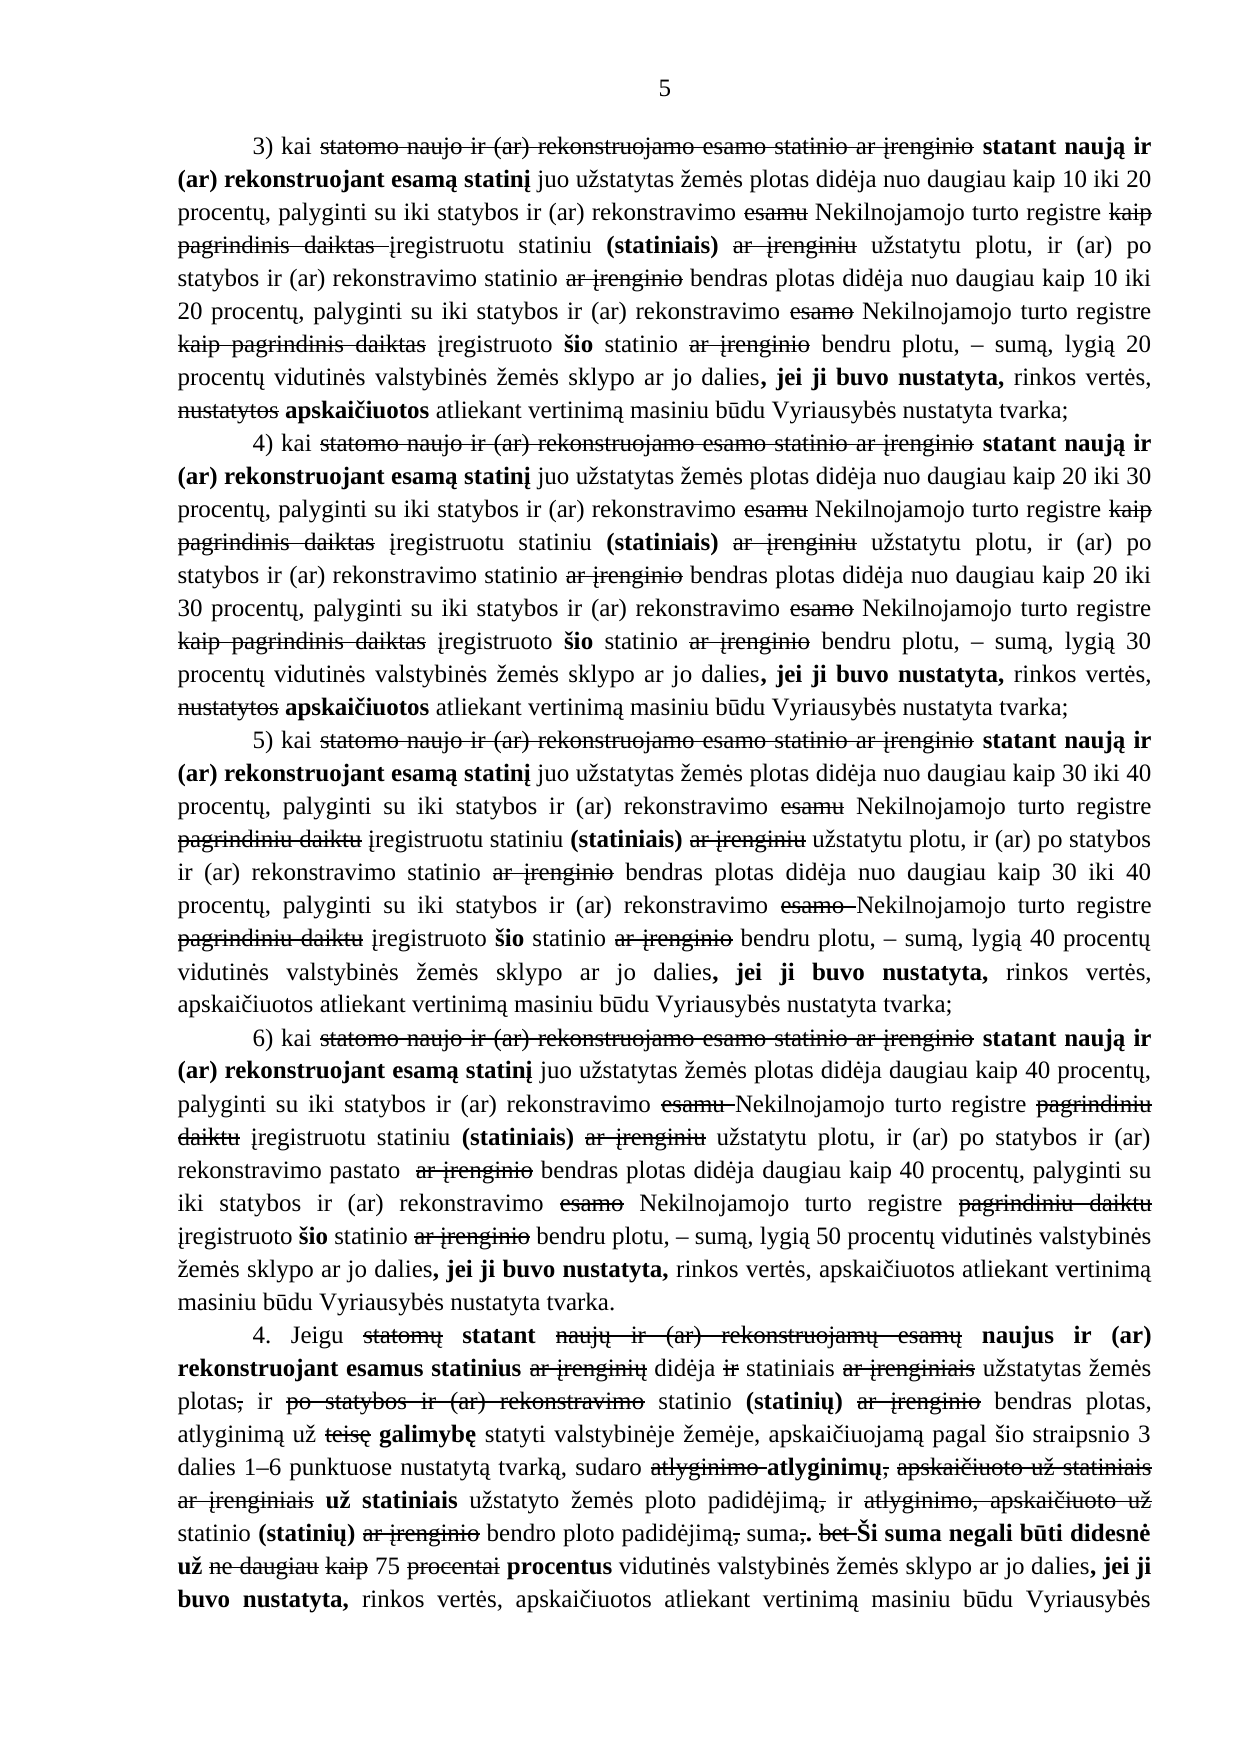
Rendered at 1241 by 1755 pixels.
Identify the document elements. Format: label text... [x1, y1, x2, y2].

text 5) kai statomo naujo ir (ar) rekonstruojamo esamo statinio ar įrenginio statant naują ir (ar) rekonstruojant esamą statinį juo užstatytas žemės plotas didėja nuo daugiau kaip 30 iki 40 procentų, palyginti su iki statybos ir (ar) rekonstravimo esamu Nekilnojamojo turto registre pagrindiniu daiktu įregistruotu statiniu (statiniais) ar įrenginiu užstatytu plotu, ir (ar) po statybos ir (ar) rekonstravimo statinio ar įrenginio bendras plotas didėja nuo daugiau kaip 30 iki 40 procentų, palyginti su iki statybos ir (ar) rekonstravimo esamo Nekilnojamojo turto registre pagrindiniu daiktu įregistruoto šio statinio ar įrenginio bendru plotu, – sumą, lygią 40 procentų vidutinės valstybinės žemės sklypo ar jo dalies, jei ji buvo nustatyta, rinkos vertės, apskaičiuotos atliekant vertinimą masiniu būdu Vyriausybės nustatyta tvarka; [177, 725, 1152, 1018]
text 4) kai statomo naujo ir (ar) rekonstruojamo esamo statinio ar įrenginio statant naują ir (ar) rekonstruojant esamą statinį juo užstatytas žemės plotas didėja nuo daugiau kaip 20 iki 30 procentų, palyginti su iki statybos ir (ar) rekonstravimo esamu Nekilnojamojo turto registre kaip pagrindinis daiktas įregistruotu statiniu (statiniais) ar įrenginiu užstatytu plotu, ir (ar) po statybos ir (ar) rekonstravimo statinio ar įrenginio bendras plotas didėja nuo daugiau kaip 20 iki 30 procentų, palyginti su iki statybos ir (ar) rekonstravimo esamo Nekilnojamojo turto registre kaip pagrindinis daiktas įregistruoto šio statinio ar įrenginio bendru plotu, – sumą, lygią 30 procentų vidutinės valstybinės žemės sklypo ar jo dalies, jei ji buvo nustatyta, rinkos vertės, nustatytos apskaičiuotos atliekant vertinimą masiniu būdu Vyriausybės nustatyta tvarka; [177, 428, 1152, 721]
text 3) kai statomo naujo ir (ar) rekonstruojamo esamo statinio ar įrenginio statant naują ir (ar) rekonstruojant esamą statinį juo užstatytas žemės plotas didėja nuo daugiau kaip 10 iki 20 procentų, palyginti su iki statybos ir (ar) rekonstravimo esamu Nekilnojamojo turto registre kaip pagrindinis daiktas įregistruotu statiniu (statiniais) ar įrenginiu užstatytu plotu, ir (ar) po statybos ir (ar) rekonstravimo statinio ar įrenginio bendras plotas didėja nuo daugiau kaip 10 iki 20 procentų, palyginti su iki statybos ir (ar) rekonstravimo esamo Nekilnojamojo turto registre kaip pagrindinis daiktas įregistruoto šio statinio ar įrenginio bendru plotu, – sumą, lygią 20 procentų vidutinės valstybinės žemės sklypo ar jo dalies, jei ji buvo nustatyta, rinkos vertės, nustatytos apskaičiuotos atliekant vertinimą masiniu būdu Vyriausybės nustatyta tvarka; [177, 131, 1152, 424]
text 6) kai statomo naujo ir (ar) rekonstruojamo esamo statinio ar įrenginio statant naują ir (ar) rekonstruojant esamą statinį juo užstatytas žemės plotas didėja daugiau kaip 40 procentų, palyginti su iki statybos ir (ar) rekonstravimo esamu Nekilnojamojo turto registre pagrindiniu daiktu įregistruotu statiniu (statiniais) ar įrenginiu užstatytu plotu, ir (ar) po statybos ir (ar) rekonstravimo pastato ar įrenginio bendras plotas didėja daugiau kaip 40 procentų, palyginti su iki statybos ir (ar) rekonstravimo esamo Nekilnojamojo turto registre pagrindiniu daiktu įregistruoto šio statinio ar įrenginio bendru plotu, – sumą, lygią 50 procentų vidutinės valstybinės žemės sklypo ar jo dalies, jei ji buvo nustatyta, rinkos vertės, apskaičiuotos atliekant vertinimą masiniu būdu Vyriausybės nustatyta tvarka. [177, 1023, 1152, 1316]
text 4. Jeigu statomų statant naujų ir (ar) rekonstruojamų esamų naujus ir (ar) rekonstruojant esamus statinius ar įrenginių didėja ir statiniais ar įrenginiais užstatytas žemės plotas, ir po statybos ir (ar) rekonstravimo statinio (statinių) ar įrenginio bendras plotas, atlyginimą už teisę galimybę statyti valstybinėje žemėje, apskaičiuojamą pagal šio straipsnio 3 dalies 1–6 punktuose nustatytą tvarką, sudaro atlyginimo atlyginimų, apskaičiuoto už statiniais ar įrenginiais už statiniais užstatyto žemės ploto padidėjimą, ir atlyginimo, apskaičiuoto už statinio (statinių) ar įrenginio bendro ploto padidėjimą, suma,. bet Ši suma negali būti didesnė už ne daugiau kaip 75 procentai procentus vidutinės valstybinės žemės sklypo ar jo dalies, jei ji buvo nustatyta, rinkos vertės, apskaičiuotos atliekant vertinimą masiniu būdu Vyriausybės [177, 1320, 1152, 1613]
